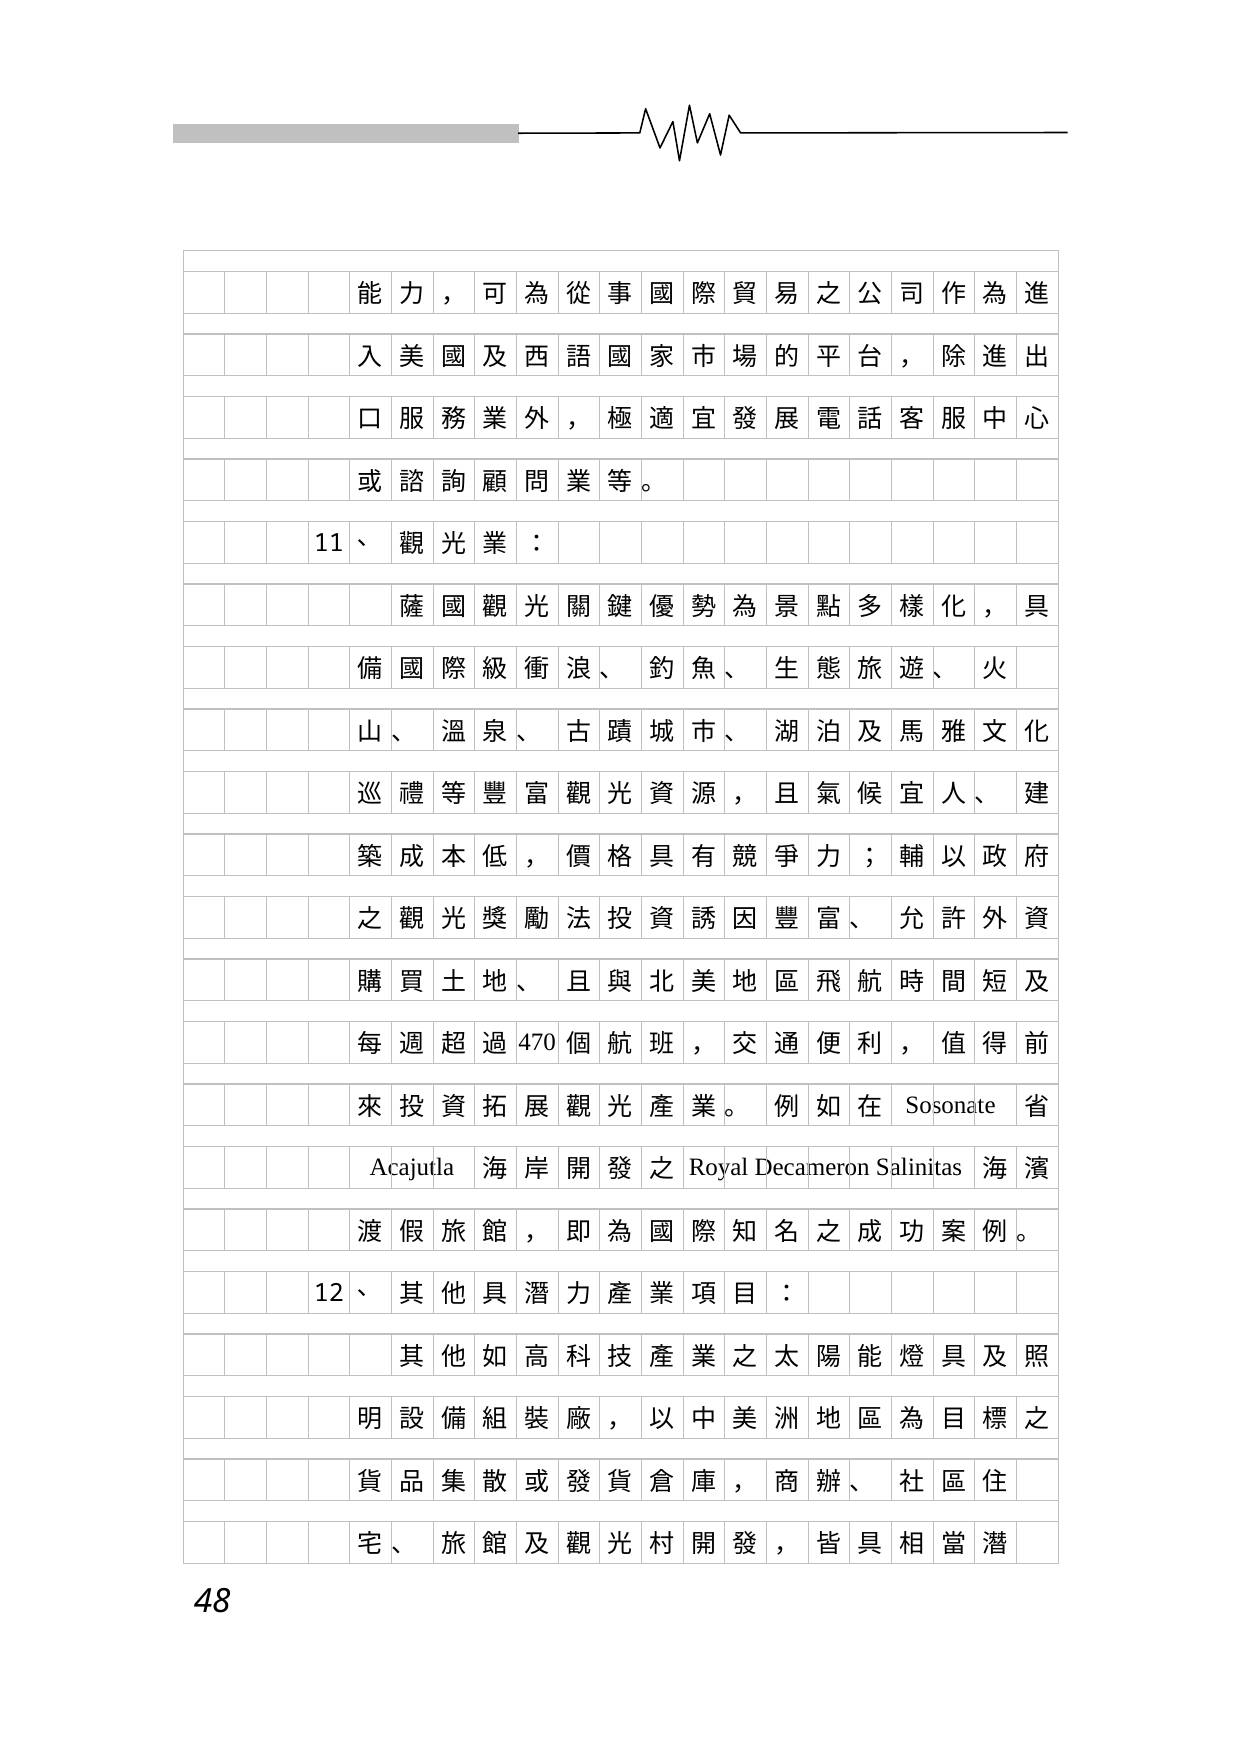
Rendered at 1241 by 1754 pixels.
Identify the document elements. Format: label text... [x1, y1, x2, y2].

text 薩國觀光關鍵優勢為景點多樣化，具備國際級衝浪、釣魚、生態旅遊、火山、溫泉、古蹟城市、湖泊及馬雅文化巡禮等豐富觀光資源，且氣候宜人、建築成本低，價格具有競爭力；輔以政府之觀光獎勵法投資誘因豐富、允許外資購買土地、且與北美地區飛航時間短及每週超過470個航班，交通便利，值得前來投資拓展觀光產業。例如在Sosonate 省Acajutla海岸開發之Royal Decameron Salinitas 海濱渡假旅館，即為國際知名之成功案例。 [330, 1126, 1058, 1146]
text [975, 1272, 1016, 1313]
text 薩國具備辦理國際及地區貿易活動之能力，可為從事國際貿易之公司作為進入美國及西語國家市場的平台，除進出口服務業外，極適宜發展電話客服中心或諮詢顧問業等。 [434, 335, 474, 375]
text 薩國具備辦理國際及地區貿易活動之能力，可為從事國際貿易之公司作為進入美國及西語國家市場的平台，除進出口服務業外，極適宜發展電話客服中心或諮詢顧問業等。 [475, 335, 516, 375]
text 其他如高科技產業之太陽能燈具及照明設備組裝廠，以中美洲地區為目標之貨品集散或發貨倉庫，商辦、社區住宅、旅館及觀光村開發，皆具相當潛力。薩國因天然生態旅遊資源豐富，氣候宜人、交通方便，為國際退休居留最佳地點；商辦、社區開發案，國際旅館連鎖、高爾夫或海灘豪華渡假村，均可有極高獲利率。 [330, 1439, 1058, 1458]
text 薩國具備辦理國際及地區貿易活動之能力，可為從事國際貿易之公司作為進入美國及西語國家市場的平台，除進出口服務業外，極適宜發展電話客服中心或諮詢顧問業等。 [767, 460, 808, 500]
text 薩國具備辦理國際及地區貿易活動之能力，可為從事國際貿易之公司作為進入美國及西語國家市場的平台，除進出口服務業外，極適宜發展電話客服中心或諮詢顧問業等。 [434, 460, 474, 500]
text [767, 522, 808, 563]
text 薩國具備辦理國際及地區貿易活動之能力，可為從事國際貿易之公司作為進入美國及西語國家市場的平台，除進出口服務業外，極適宜發展電話客服中心或諮詢顧問業等。 [517, 335, 558, 375]
text 潛 [517, 1272, 558, 1313]
text 業 [642, 1272, 683, 1313]
text 、 [350, 1272, 391, 1313]
text 薩國具備辦理國際及地區貿易活動之能力，可為從事國際貿易之公司作為進入美國及西語國家市場的平台，除進出口服務業外，極適宜發展電話客服中心或諮詢顧問業等。 [642, 460, 683, 500]
text 薩國具備辦理國際及地區貿易活動之能力，可為從事國際貿易之公司作為進入美國及西語國家市場的平台，除進出口服務業外，極適宜發展電話客服中心或諮詢顧問業等。 [392, 272, 433, 313]
text 薩國具備辦理國際及地區貿易活動之能力，可為從事國際貿易之公司作為進入美國及西語國家市場的平台，除進出口服務業外，極適宜發展電話客服中心或諮詢顧問業等。 [934, 335, 974, 375]
text 項 [684, 1272, 724, 1313]
text 薩國具備辦理國際及地區貿易活動之能力，可為從事國際貿易之公司作為進入美國及西語國家市場的平台，除進出口服務業外，極適宜發展電話客服中心或諮詢顧問業等。 [600, 272, 641, 313]
text 薩國觀光關鍵優勢為景點多樣化，具備國際級衝浪、釣魚、生態旅遊、火山、溫泉、古蹟城市、湖泊及馬雅文化巡禮等豐富觀光資源，且氣候宜人、建築成本低，價格具有競爭力；輔以政府之觀光獎勵法投資誘因豐富、允許外資購買土地、且與北美地區飛航時間短及每週超過470個航班，交通便利，值得前來投資拓展觀光產業。例如在Sosonate 省Acajutla海岸開發之Royal Decameron Salinitas 海濱渡假旅館，即為國際知名之成功案例。 [330, 689, 1058, 708]
text 薩國具備辦理國際及地區貿易活動之能力，可為從事國際貿易之公司作為進入美國及西語國家市場的平台，除進出口服務業外，極適宜發展電話客服中心或諮詢顧問業等。 [892, 397, 933, 438]
text [1017, 1272, 1058, 1313]
text 薩國具備辦理國際及地區貿易活動之能力，可為從事國際貿易之公司作為進入美國及西語國家市場的平台，除進出口服務業外，極適宜發展電話客服中心或諮詢顧問業等。 [767, 272, 808, 313]
text 薩國具備辦理國際及地區貿易活動之能力，可為從事國際貿易之公司作為進入美國及西語國家市場的平台，除進出口服務業外，極適宜發展電話客服中心或諮詢顧問業等。 [767, 397, 808, 438]
text 薩國具備辦理國際及地區貿易活動之能力，可為從事國際貿易之公司作為進入美國及西語國家市場的平台，除進出口服務業外，極適宜發展電話客服中心或諮詢顧問業等。 [559, 272, 599, 313]
text [281, 501, 1058, 521]
text [892, 1272, 933, 1313]
text 薩國具備辦理國際及地區貿易活動之能力，可為從事國際貿易之公司作為進入美國及西語國家市場的平台，除進出口服務業外，極適宜發展電話客服中心或諮詢顧問業等。 [600, 460, 641, 500]
text 業 [475, 522, 516, 563]
text 薩國觀光關鍵優勢為景點多樣化，具備國際級衝浪、釣魚、生態旅遊、火山、溫泉、古蹟城市、湖泊及馬雅文化巡禮等豐富觀光資源，且氣候宜人、建築成本低，價格具有競爭力；輔以政府之觀光獎勵法投資誘因豐富、允許外資購買土地、且與北美地區飛航時間短及每週超過470個航班，交通便利，值得前來投資拓展觀光產業。例如在Sosonate 省Acajutla海岸開發之Royal Decameron Salinitas 海濱渡假旅館，即為國際知名之成功案例。 [330, 626, 1058, 646]
text 薩國具備辦理國際及地區貿易活動之能力，可為從事國際貿易之公司作為進入美國及西語國家市場的平台，除進出口服務業外，極適宜發展電話客服中心或諮詢顧問業等。 [475, 397, 516, 438]
text 薩國具備辦理國際及地區貿易活動之能力，可為從事國際貿易之公司作為進入美國及西語國家市場的平台，除進出口服務業外，極適宜發展電話客服中心或諮詢顧問業等。 [850, 460, 891, 500]
text 薩國觀光關鍵優勢為景點多樣化，具備國際級衝浪、釣魚、生態旅遊、火山、溫泉、古蹟城市、湖泊及馬雅文化巡禮等豐富觀光資源，且氣候宜人、建築成本低，價格具有競爭力；輔以政府之觀光獎勵法投資誘因豐富、允許外資購買土地、且與北美地區飛航時間短及每週超過470個航班，交通便利，值得前來投資拓展觀光產業。例如在Sosonate 省Acajutla海岸開發之Royal Decameron Salinitas 海濱渡假旅館，即為國際知名之成功案例。 [330, 564, 1058, 583]
text [892, 522, 933, 563]
text 薩國具備辦理國際及地區貿易活動之能力，可為從事國際貿易之公司作為進入美國及西語國家市場的平台，除進出口服務業外，極適宜發展電話客服中心或諮詢顧問業等。 [517, 460, 558, 500]
text [934, 1272, 974, 1313]
text [809, 1272, 849, 1313]
text 薩國具備辦理國際及地區貿易活動之能力，可為從事國際貿易之公司作為進入美國及西語國家市場的平台，除進出口服務業外，極適宜發展電話客服中心或諮詢顧問業等。 [330, 314, 1058, 333]
text 其 [392, 1272, 433, 1313]
text 他 [434, 1272, 474, 1313]
text 薩國觀光關鍵優勢為景點多樣化，具備國際級衝浪、釣魚、生態旅遊、火山、溫泉、古蹟城市、湖泊及馬雅文化巡禮等豐富觀光資源，且氣候宜人、建築成本低，價格具有競爭力；輔以政府之觀光獎勵法投資誘因豐富、允許外資購買土地、且與北美地區飛航時間短及每週超過470個航班，交通便利，值得前來投資拓展觀光產業。例如在Sosonate 省Acajutla海岸開發之Royal Decameron Salinitas 海濱渡假旅館，即為國際知名之成功案例。 [330, 1189, 1058, 1208]
text 薩國觀光關鍵優勢為景點多樣化，具備國際級衝浪、釣魚、生態旅遊、火山、溫泉、古蹟城市、湖泊及馬雅文化巡禮等豐富觀光資源，且氣候宜人、建築成本低，價格具有競爭力；輔以政府之觀光獎勵法投資誘因豐富、允許外資購買土地、且與北美地區飛航時間短及每週超過470個航班，交通便利，值得前來投資拓展觀光產業。例如在Sosonate 省Acajutla海岸開發之Royal Decameron Salinitas 海濱渡假旅館，即為國際知名之成功案例。 [330, 939, 1058, 958]
text 薩國具備辦理國際及地區貿易活動之能力，可為從事國際貿易之公司作為進入美國及西語國家市場的平台，除進出口服務業外，極適宜發展電話客服中心或諮詢顧問業等。 [684, 460, 724, 500]
text 薩國觀光關鍵優勢為景點多樣化，具備國際級衝浪、釣魚、生態旅遊、火山、溫泉、古蹟城市、湖泊及馬雅文化巡禮等豐富觀光資源，且氣候宜人、建築成本低，價格具有競爭力；輔以政府之觀光獎勵法投資誘因豐富、允許外資購買土地、且與北美地區飛航時間短及每週超過470個航班，交通便利，值得前來投資拓展觀光產業。例如在Sosonate 省Acajutla海岸開發之Royal Decameron Salinitas 海濱渡假旅館，即為國際知名之成功案例。 [330, 1001, 1058, 1021]
text 光 [434, 522, 474, 563]
text 薩國具備辦理國際及地區貿易活動之能力，可為從事國際貿易之公司作為進入美國及西語國家市場的平台，除進出口服務業外，極適宜發展電話客服中心或諮詢顧問業等。 [684, 397, 724, 438]
text 薩國具備辦理國際及地區貿易活動之能力，可為從事國際貿易之公司作為進入美國及西語國家市場的平台，除進出口服務業外，極適宜發展電話客服中心或諮詢顧問業等。 [809, 272, 849, 313]
text 觀 [392, 522, 433, 563]
text 薩國具備辦理國際及地區貿易活動之能力，可為從事國際貿易之公司作為進入美國及西語國家市場的平台，除進出口服務業外，極適宜發展電話客服中心或諮詢顧問業等。 [392, 460, 433, 500]
text 薩國具備辦理國際及地區貿易活動之能力，可為從事國際貿易之公司作為進入美國及西語國家市場的平台，除進出口服務業外，極適宜發展電話客服中心或諮詢顧問業等。 [892, 335, 933, 375]
text 薩國具備辦理國際及地區貿易活動之能力，可為從事國際貿易之公司作為進入美國及西語國家市場的平台，除進出口服務業外，極適宜發展電話客服中心或諮詢顧問業等。 [350, 397, 391, 438]
text 薩國具備辦理國際及地區貿易活動之能力，可為從事國際貿易之公司作為進入美國及西語國家市場的平台，除進出口服務業外，極適宜發展電話客服中心或諮詢顧問業等。 [475, 272, 516, 313]
text 薩國具備辦理國際及地區貿易活動之能力，可為從事國際貿易之公司作為進入美國及西語國家市場的平台，除進出口服務業外，極適宜發展電話客服中心或諮詢顧問業等。 [975, 397, 1016, 438]
text 薩國具備辦理國際及地區貿易活動之能力，可為從事國際貿易之公司作為進入美國及西語國家市場的平台，除進出口服務業外，極適宜發展電話客服中心或諮詢顧問業等。 [600, 397, 641, 438]
text 薩國具備辦理國際及地區貿易活動之能力，可為從事國際貿易之公司作為進入美國及西語國家市場的平台，除進出口服務業外，極適宜發展電話客服中心或諮詢顧問業等。 [1017, 335, 1058, 375]
text 薩國具備辦理國際及地區貿易活動之能力，可為從事國際貿易之公司作為進入美國及西語國家市場的平台，除進出口服務業外，極適宜發展電話客服中心或諮詢顧問業等。 [975, 272, 1016, 313]
text 、 [350, 522, 391, 563]
text 薩國觀光關鍵優勢為景點多樣化，具備國際級衝浪、釣魚、生態旅遊、火山、溫泉、古蹟城市、湖泊及馬雅文化巡禮等豐富觀光資源，且氣候宜人、建築成本低，價格具有競爭力；輔以政府之觀光獎勵法投資誘因豐富、允許外資購買土地、且與北美地區飛航時間短及每週超過470個航班，交通便利，值得前來投資拓展觀光產業。例如在Sosonate 省Acajutla海岸開發之Royal Decameron Salinitas 海濱渡假旅館，即為國際知名之成功案例。 [330, 876, 1058, 896]
text [809, 522, 849, 563]
text [975, 522, 1016, 563]
text 薩國具備辦理國際及地區貿易活動之能力，可為從事國際貿易之公司作為進入美國及西語國家市場的平台，除進出口服務業外，極適宜發展電話客服中心或諮詢顧問業等。 [350, 460, 391, 500]
text 薩國具備辦理國際及地區貿易活動之能力，可為從事國際貿易之公司作為進入美國及西語國家市場的平台，除進出口服務業外，極適宜發展電話客服中心或諮詢顧問業等。 [1017, 272, 1058, 313]
text 目 [725, 1272, 766, 1313]
text 薩國具備辦理國際及地區貿易活動之能力，可為從事國際貿易之公司作為進入美國及西語國家市場的平台，除進出口服務業外，極適宜發展電話客服中心或諮詢顧問業等。 [975, 460, 1016, 500]
text 薩國具備辦理國際及地區貿易活動之能力，可為從事國際貿易之公司作為進入美國及西語國家市場的平台，除進出口服務業外，極適宜發展電話客服中心或諮詢顧問業等。 [850, 335, 891, 375]
text 薩國具備辦理國際及地區貿易活動之能力，可為從事國際貿易之公司作為進入美國及西語國家市場的平台，除進出口服務業外，極適宜發展電話客服中心或諮詢顧問業等。 [642, 335, 683, 375]
text [642, 522, 683, 563]
text 薩國具備辦理國際及地區貿易活動之能力，可為從事國際貿易之公司作為進入美國及西語國家市場的平台，除進出口服務業外，極適宜發展電話客服中心或諮詢顧問業等。 [725, 460, 766, 500]
text [281, 522, 308, 563]
text 薩國具備辦理國際及地區貿易活動之能力，可為從事國際貿易之公司作為進入美國及西語國家市場的平台，除進出口服務業外，極適宜發展電話客服中心或諮詢顧問業等。 [330, 376, 1058, 396]
text 薩國具備辦理國際及地區貿易活動之能力，可為從事國際貿易之公司作為進入美國及西語國家市場的平台，除進出口服務業外，極適宜發展電話客服中心或諮詢顧問業等。 [600, 335, 641, 375]
text 薩國具備辦理國際及地區貿易活動之能力，可為從事國際貿易之公司作為進入美國及西語國家市場的平台，除進出口服務業外，極適宜發展電話客服中心或諮詢顧問業等。 [350, 272, 391, 313]
text 薩國觀光關鍵優勢為景點多樣化，具備國際級衝浪、釣魚、生態旅遊、火山、溫泉、古蹟城市、湖泊及馬雅文化巡禮等豐富觀光資源，且氣候宜人、建築成本低，價格具有競爭力；輔以政府之觀光獎勵法投資誘因豐富、允許外資購買土地、且與北美地區飛航時間短及每週超過470個航班，交通便利，值得前來投資拓展觀光產業。例如在Sosonate 省Acajutla海岸開發之Royal Decameron Salinitas 海濱渡假旅館，即為國際知名之成功案例。 [330, 751, 1058, 771]
text 薩國具備辦理國際及地區貿易活動之能力，可為從事國際貿易之公司作為進入美國及西語國家市場的平台，除進出口服務業外，極適宜發展電話客服中心或諮詢顧問業等。 [434, 397, 474, 438]
text [600, 522, 641, 563]
text [850, 1272, 891, 1313]
text 薩國具備辦理國際及地區貿易活動之能力，可為從事國際貿易之公司作為進入美國及西語國家市場的平台，除進出口服務業外，極適宜發展電話客服中心或諮詢顧問業等。 [725, 335, 766, 375]
text 薩國具備辦理國際及地區貿易活動之能力，可為從事國際貿易之公司作為進入美國及西語國家市場的平台，除進出口服務業外，極適宜發展電話客服中心或諮詢顧問業等。 [392, 335, 433, 375]
text [559, 522, 599, 563]
text 12 [309, 1272, 349, 1313]
text [1017, 522, 1058, 563]
text 薩國具備辦理國際及地區貿易活動之能力，可為從事國際貿易之公司作為進入美國及西語國家市場的平台，除進出口服務業外，極適宜發展電話客服中心或諮詢顧問業等。 [809, 335, 849, 375]
text 薩國具備辦理國際及地區貿易活動之能力，可為從事國際貿易之公司作為進入美國及西語國家市場的平台，除進出口服務業外，極適宜發展電話客服中心或諮詢顧問業等。 [1017, 397, 1058, 438]
text 薩國具備辦理國際及地區貿易活動之能力，可為從事國際貿易之公司作為進入美國及西語國家市場的平台，除進出口服務業外，極適宜發展電話客服中心或諮詢顧問業等。 [330, 251, 1058, 271]
text [281, 1272, 308, 1313]
text 薩國具備辦理國際及地區貿易活動之能力，可為從事國際貿易之公司作為進入美國及西語國家市場的平台，除進出口服務業外，極適宜發展電話客服中心或諮詢顧問業等。 [559, 335, 599, 375]
text 薩國具備辦理國際及地區貿易活動之能力，可為從事國際貿易之公司作為進入美國及西語國家市場的平台，除進出口服務業外，極適宜發展電話客服中心或諮詢顧問業等。 [809, 460, 849, 500]
text 薩國具備辦理國際及地區貿易活動之能力，可為從事國際貿易之公司作為進入美國及西語國家市場的平台，除進出口服務業外，極適宜發展電話客服中心或諮詢顧問業等。 [934, 397, 974, 438]
text 薩國具備辦理國際及地區貿易活動之能力，可為從事國際貿易之公司作為進入美國及西語國家市場的平台，除進出口服務業外，極適宜發展電話客服中心或諮詢顧問業等。 [559, 460, 599, 500]
text 薩國具備辦理國際及地區貿易活動之能力，可為從事國際貿易之公司作為進入美國及西語國家市場的平台，除進出口服務業外，極適宜發展電話客服中心或諮詢顧問業等。 [330, 439, 1058, 458]
text 薩國具備辦理國際及地區貿易活動之能力，可為從事國際貿易之公司作為進入美國及西語國家市場的平台，除進出口服務業外，極適宜發展電話客服中心或諮詢顧問業等。 [559, 397, 599, 438]
text 薩國具備辦理國際及地區貿易活動之能力，可為從事國際貿易之公司作為進入美國及西語國家市場的平台，除進出口服務業外，極適宜發展電話客服中心或諮詢顧問業等。 [684, 272, 724, 313]
text 薩國觀光關鍵優勢為景點多樣化，具備國際級衝浪、釣魚、生態旅遊、火山、溫泉、古蹟城市、湖泊及馬雅文化巡禮等豐富觀光資源，且氣候宜人、建築成本低，價格具有競爭力；輔以政府之觀光獎勵法投資誘因豐富、允許外資購買土地、且與北美地區飛航時間短及每週超過470個航班，交通便利，值得前來投資拓展觀光產業。例如在Sosonate 省Acajutla海岸開發之Royal Decameron Salinitas 海濱渡假旅館，即為國際知名之成功案例。 [330, 1064, 1058, 1083]
text [281, 1251, 1058, 1271]
text 薩國具備辦理國際及地區貿易活動之能力，可為從事國際貿易之公司作為進入美國及西語國家市場的平台，除進出口服務業外，極適宜發展電話客服中心或諮詢顧問業等。 [809, 397, 849, 438]
text [934, 522, 974, 563]
text [850, 522, 891, 563]
text 薩國具備辦理國際及地區貿易活動之能力，可為從事國際貿易之公司作為進入美國及西語國家市場的平台，除進出口服務業外，極適宜發展電話客服中心或諮詢顧問業等。 [475, 460, 516, 500]
text 薩國具備辦理國際及地區貿易活動之能力，可為從事國際貿易之公司作為進入美國及西語國家市場的平台，除進出口服務業外，極適宜發展電話客服中心或諮詢顧問業等。 [892, 460, 933, 500]
text ： [767, 1272, 808, 1313]
text [684, 522, 724, 563]
text 薩國具備辦理國際及地區貿易活動之能力，可為從事國際貿易之公司作為進入美國及西語國家市場的平台，除進出口服務業外，極適宜發展電話客服中心或諮詢顧問業等。 [725, 272, 766, 313]
text 其他如高科技產業之太陽能燈具及照明設備組裝廠，以中美洲地區為目標之貨品集散或發貨倉庫，商辦、社區住宅、旅館及觀光村開發，皆具相當潛力。薩國因天然生態旅遊資源豐富，氣候宜人、交通方便，為國際退休居留最佳地點；商辦、社區開發案，國際旅館連鎖、高爾夫或海灘豪華渡假村，均可有極高獲利率。 [330, 1501, 1058, 1521]
text 薩國具備辦理國際及地區貿易活動之能力，可為從事國際貿易之公司作為進入美國及西語國家市場的平台，除進出口服務業外，極適宜發展電話客服中心或諮詢顧問業等。 [392, 397, 433, 438]
text 11 [309, 522, 349, 563]
text 薩國具備辦理國際及地區貿易活動之能力，可為從事國際貿易之公司作為進入美國及西語國家市場的平台，除進出口服務業外，極適宜發展電話客服中心或諮詢顧問業等。 [350, 335, 391, 375]
text 薩國具備辦理國際及地區貿易活動之能力，可為從事國際貿易之公司作為進入美國及西語國家市場的平台，除進出口服務業外，極適宜發展電話客服中心或諮詢顧問業等。 [934, 272, 974, 313]
text 薩國具備辦理國際及地區貿易活動之能力，可為從事國際貿易之公司作為進入美國及西語國家市場的平台，除進出口服務業外，極適宜發展電話客服中心或諮詢顧問業等。 [517, 272, 558, 313]
text 薩國觀光關鍵優勢為景點多樣化，具備國際級衝浪、釣魚、生態旅遊、火山、溫泉、古蹟城市、湖泊及馬雅文化巡禮等豐富觀光資源，且氣候宜人、建築成本低，價格具有競爭力；輔以政府之觀光獎勵法投資誘因豐富、允許外資購買土地、且與北美地區飛航時間短及每週超過470個航班，交通便利，值得前來投資拓展觀光產業。例如在Sosonate 省Acajutla海岸開發之Royal Decameron Salinitas 海濱渡假旅館，即為國際知名之成功案例。 [330, 814, 1058, 833]
text 薩國具備辦理國際及地區貿易活動之能力，可為從事國際貿易之公司作為進入美國及西語國家市場的平台，除進出口服務業外，極適宜發展電話客服中心或諮詢顧問業等。 [725, 397, 766, 438]
text 薩國具備辦理國際及地區貿易活動之能力，可為從事國際貿易之公司作為進入美國及西語國家市場的平台，除進出口服務業外，極適宜發展電話客服中心或諮詢顧問業等。 [642, 397, 683, 438]
text 薩國具備辦理國際及地區貿易活動之能力，可為從事國際貿易之公司作為進入美國及西語國家市場的平台，除進出口服務業外，極適宜發展電話客服中心或諮詢顧問業等。 [892, 272, 933, 313]
text 其他如高科技產業之太陽能燈具及照明設備組裝廠，以中美洲地區為目標之貨品集散或發貨倉庫，商辦、社區住宅、旅館及觀光村開發，皆具相當潛力。薩國因天然生態旅遊資源豐富，氣候宜人、交通方便，為國際退休居留最佳地點；商辦、社區開發案，國際旅館連鎖、高爾夫或海灘豪華渡假村，均可有極高獲利率。 [330, 1376, 1058, 1396]
text 薩國具備辦理國際及地區貿易活動之能力，可為從事國際貿易之公司作為進入美國及西語國家市場的平台，除進出口服務業外，極適宜發展電話客服中心或諮詢顧問業等。 [1017, 460, 1058, 500]
text 薩國具備辦理國際及地區貿易活動之能力，可為從事國際貿易之公司作為進入美國及西語國家市場的平台，除進出口服務業外，極適宜發展電話客服中心或諮詢顧問業等。 [975, 335, 1016, 375]
text 具 [475, 1272, 516, 1313]
text 薩國具備辦理國際及地區貿易活動之能力，可為從事國際貿易之公司作為進入美國及西語國家市場的平台，除進出口服務業外，極適宜發展電話客服中心或諮詢顧問業等。 [934, 460, 974, 500]
text 薩國具備辦理國際及地區貿易活動之能力，可為從事國際貿易之公司作為進入美國及西語國家市場的平台，除進出口服務業外，極適宜發展電話客服中心或諮詢顧問業等。 [850, 272, 891, 313]
text ： [517, 522, 558, 563]
text 薩國具備辦理國際及地區貿易活動之能力，可為從事國際貿易之公司作為進入美國及西語國家市場的平台，除進出口服務業外，極適宜發展電話客服中心或諮詢顧問業等。 [434, 272, 474, 313]
text 薩國具備辦理國際及地區貿易活動之能力，可為從事國際貿易之公司作為進入美國及西語國家市場的平台，除進出口服務業外，極適宜發展電話客服中心或諮詢顧問業等。 [684, 335, 724, 375]
text 力 [559, 1272, 599, 1313]
text 薩國具備辦理國際及地區貿易活動之能力，可為從事國際貿易之公司作為進入美國及西語國家市場的平台，除進出口服務業外，極適宜發展電話客服中心或諮詢顧問業等。 [642, 272, 683, 313]
text 其他如高科技產業之太陽能燈具及照明設備組裝廠，以中美洲地區為目標之貨品集散或發貨倉庫，商辦、社區住宅、旅館及觀光村開發，皆具相當潛力。薩國因天然生態旅遊資源豐富，氣候宜人、交通方便，為國際退休居留最佳地點；商辦、社區開發案，國際旅館連鎖、高爾夫或海灘豪華渡假村，均可有極高獲利率。 [330, 1314, 1058, 1333]
text 薩國具備辦理國際及地區貿易活動之能力，可為從事國際貿易之公司作為進入美國及西語國家市場的平台，除進出口服務業外，極適宜發展電話客服中心或諮詢顧問業等。 [767, 335, 808, 375]
text 產 [600, 1272, 641, 1313]
text [725, 522, 766, 563]
text 薩國具備辦理國際及地區貿易活動之能力，可為從事國際貿易之公司作為進入美國及西語國家市場的平台，除進出口服務業外，極適宜發展電話客服中心或諮詢顧問業等。 [517, 397, 558, 438]
text 薩國具備辦理國際及地區貿易活動之能力，可為從事國際貿易之公司作為進入美國及西語國家市場的平台，除進出口服務業外，極適宜發展電話客服中心或諮詢顧問業等。 [850, 397, 891, 438]
